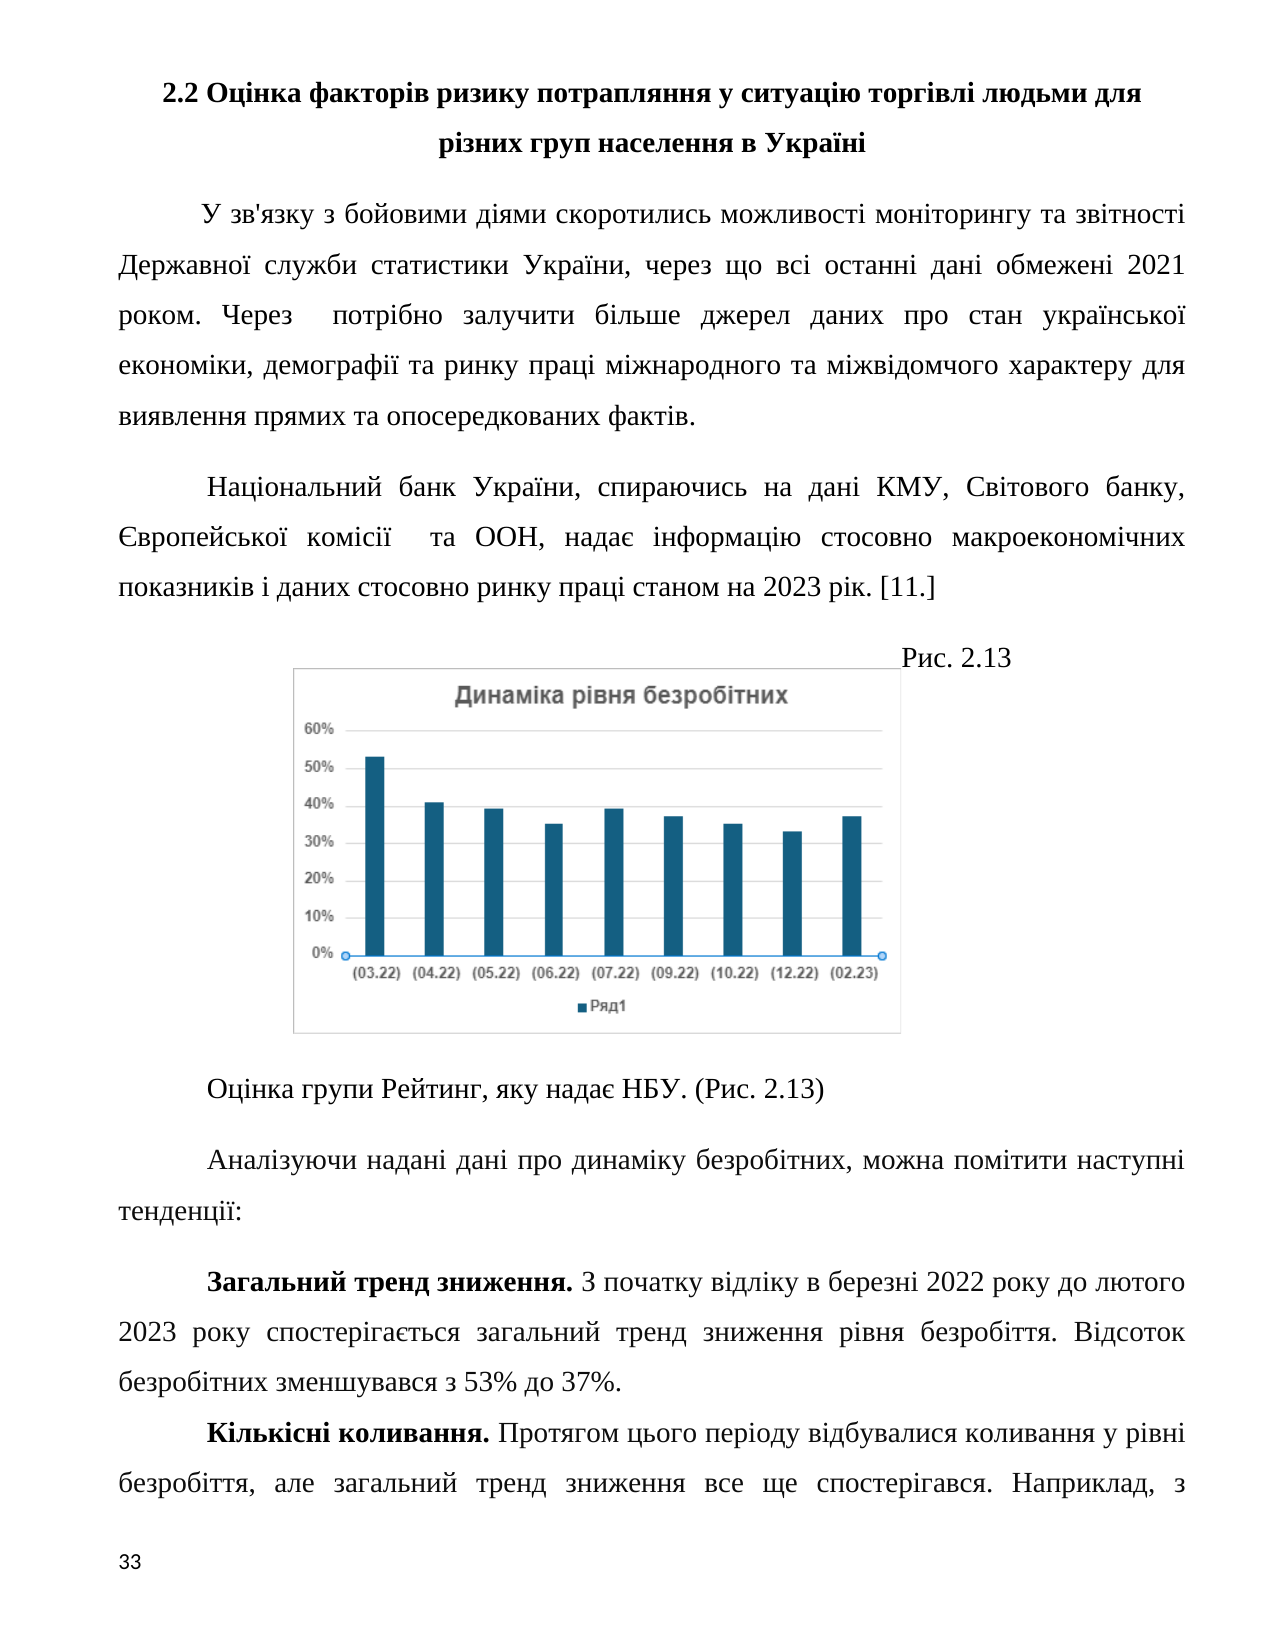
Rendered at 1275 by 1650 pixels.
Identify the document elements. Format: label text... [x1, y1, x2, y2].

text 2.2 Оцінка факторів ризику потрапляння у ситуацію торгівлі людьми для різних груп населення в Україні [118, 75, 1186, 159]
text У зв'язку з бойовими діями скоротились можливості моніторингу та звітності Державної служби статистики України, через що всі останні дані обмежені 2021 роком. Через потрібно залучити більше джерел даних про стан української економіки, демографії та ринку праці міжнародного та міжвідомчого характеру для виявлення прямих та опосередкованих фактів. [118, 196, 1186, 431]
text Оцінка групи Рейтинг, яку надає НБУ. (Рис. 2.13) [118, 1071, 1186, 1105]
text Кількісні коливання. Протягом цього періоду відбувалися коливання у рівні безробіття, але загальний тренд зниження все ще спостерігався. Наприклад, з [118, 1415, 1186, 1498]
text Загальний тренд зниження. З початку відліку в березні 2022 року до лютого 2023 року спостерігається загальний тренд зниження рівня безробіття. Відсоток безробітних зменшувався з 53% до 37%. [118, 1264, 1186, 1398]
text Національний банк України, спираючись на дані КМУ, Світового банку, Європейської комісії та ООН, надає інформацію стосовно макроекономічних показників і даних стосовно ринку праці станом на 2023 рік. [11.] [118, 469, 1186, 603]
text Аналізуючи надані дані про динаміку безробітних, можна помітити наступні тенденції: [118, 1142, 1186, 1226]
text Рис. 2.13 [118, 641, 1186, 1033]
